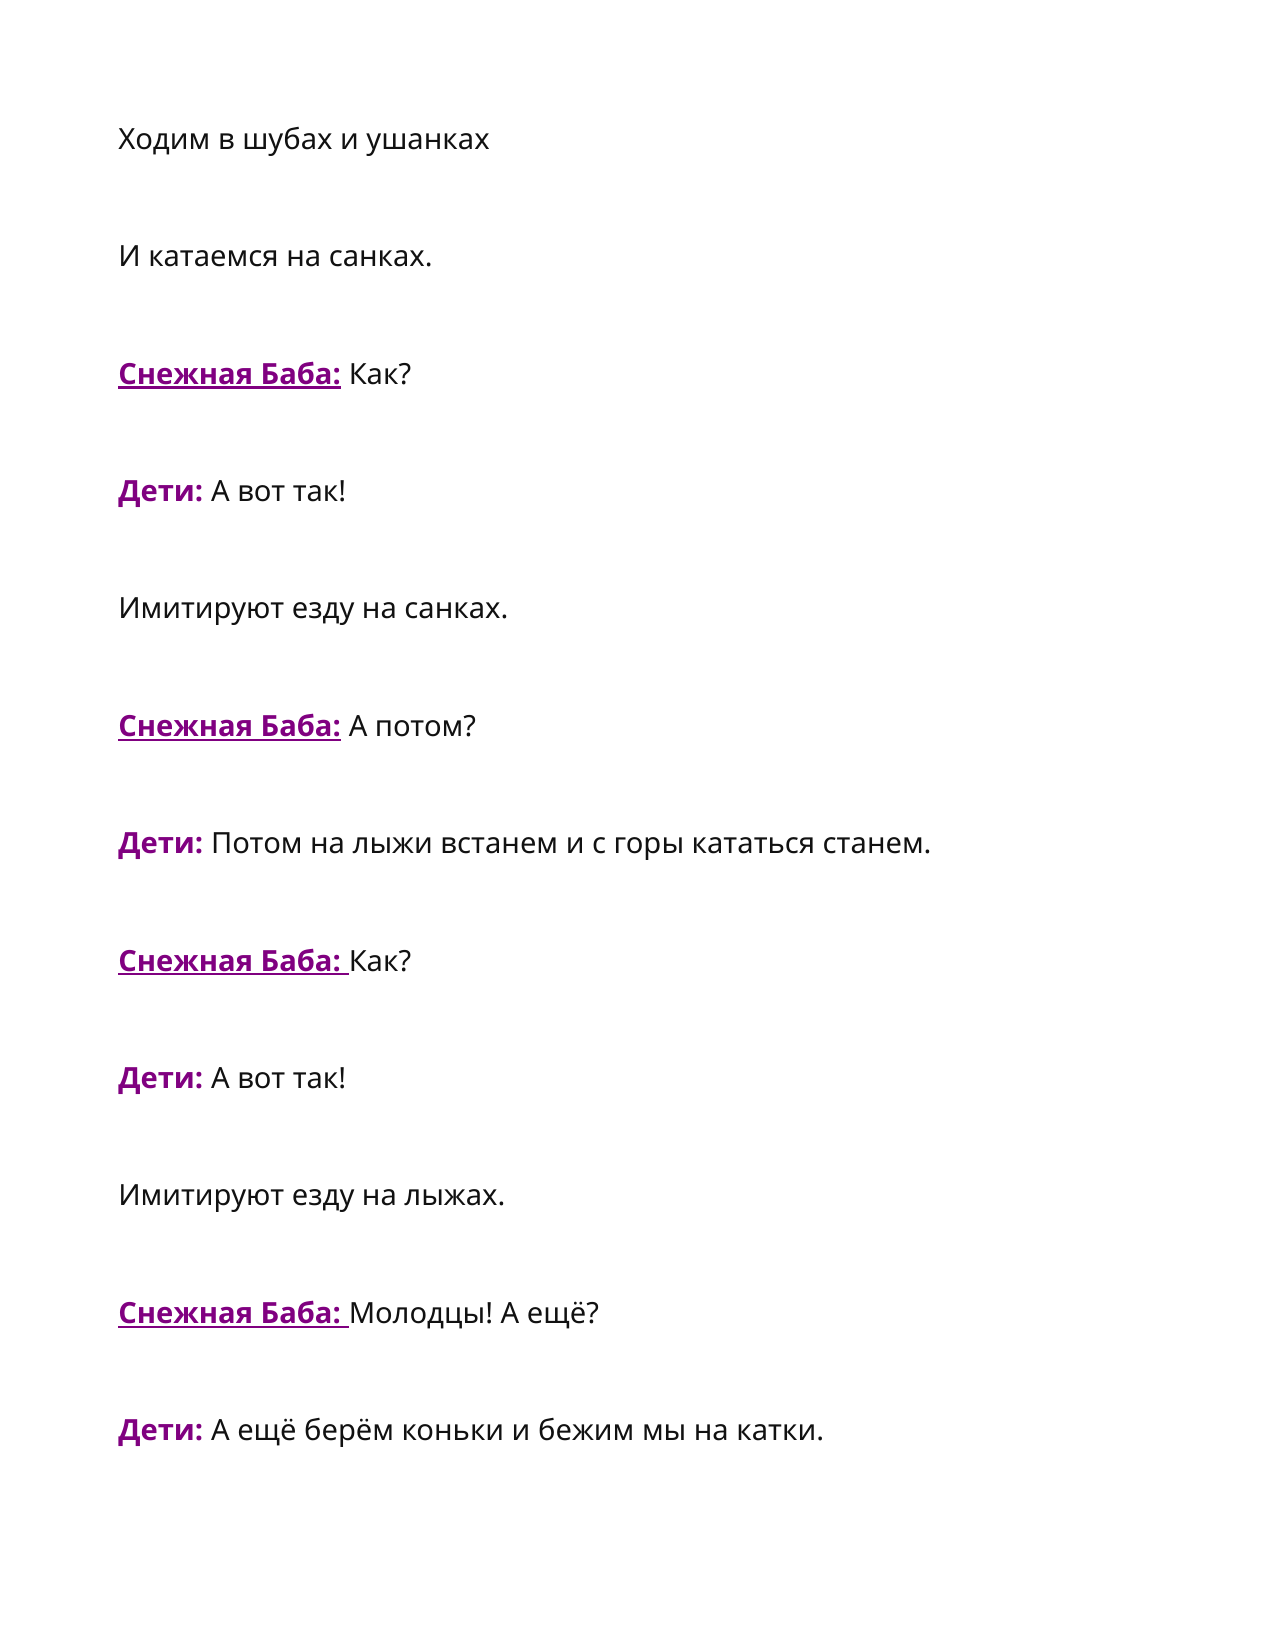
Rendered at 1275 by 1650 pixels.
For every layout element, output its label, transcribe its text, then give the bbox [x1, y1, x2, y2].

text Снежная Баба: Как? [118, 353, 1157, 393]
text Дети: А вот так! [118, 1057, 1157, 1097]
text Дети: А ещё берём коньки и бежим мы на катки. [118, 1409, 1157, 1449]
text Имитируют езду на санках. [118, 588, 1157, 627]
text Снежная Баба: Молодцы! А ещё? [118, 1292, 1157, 1332]
text Ходим в шубах и ушанках [118, 118, 1157, 158]
text Снежная Баба: Как? [118, 940, 1157, 979]
text Дети: Потом на лыжи встанем и с горы кататься станем. [118, 822, 1157, 862]
text Дети: А вот так! [118, 470, 1157, 510]
text Снежная Баба: А потом? [118, 705, 1157, 745]
text И катаемся на санках. [118, 236, 1157, 275]
text Имитируют езду на лыжах. [118, 1175, 1157, 1214]
